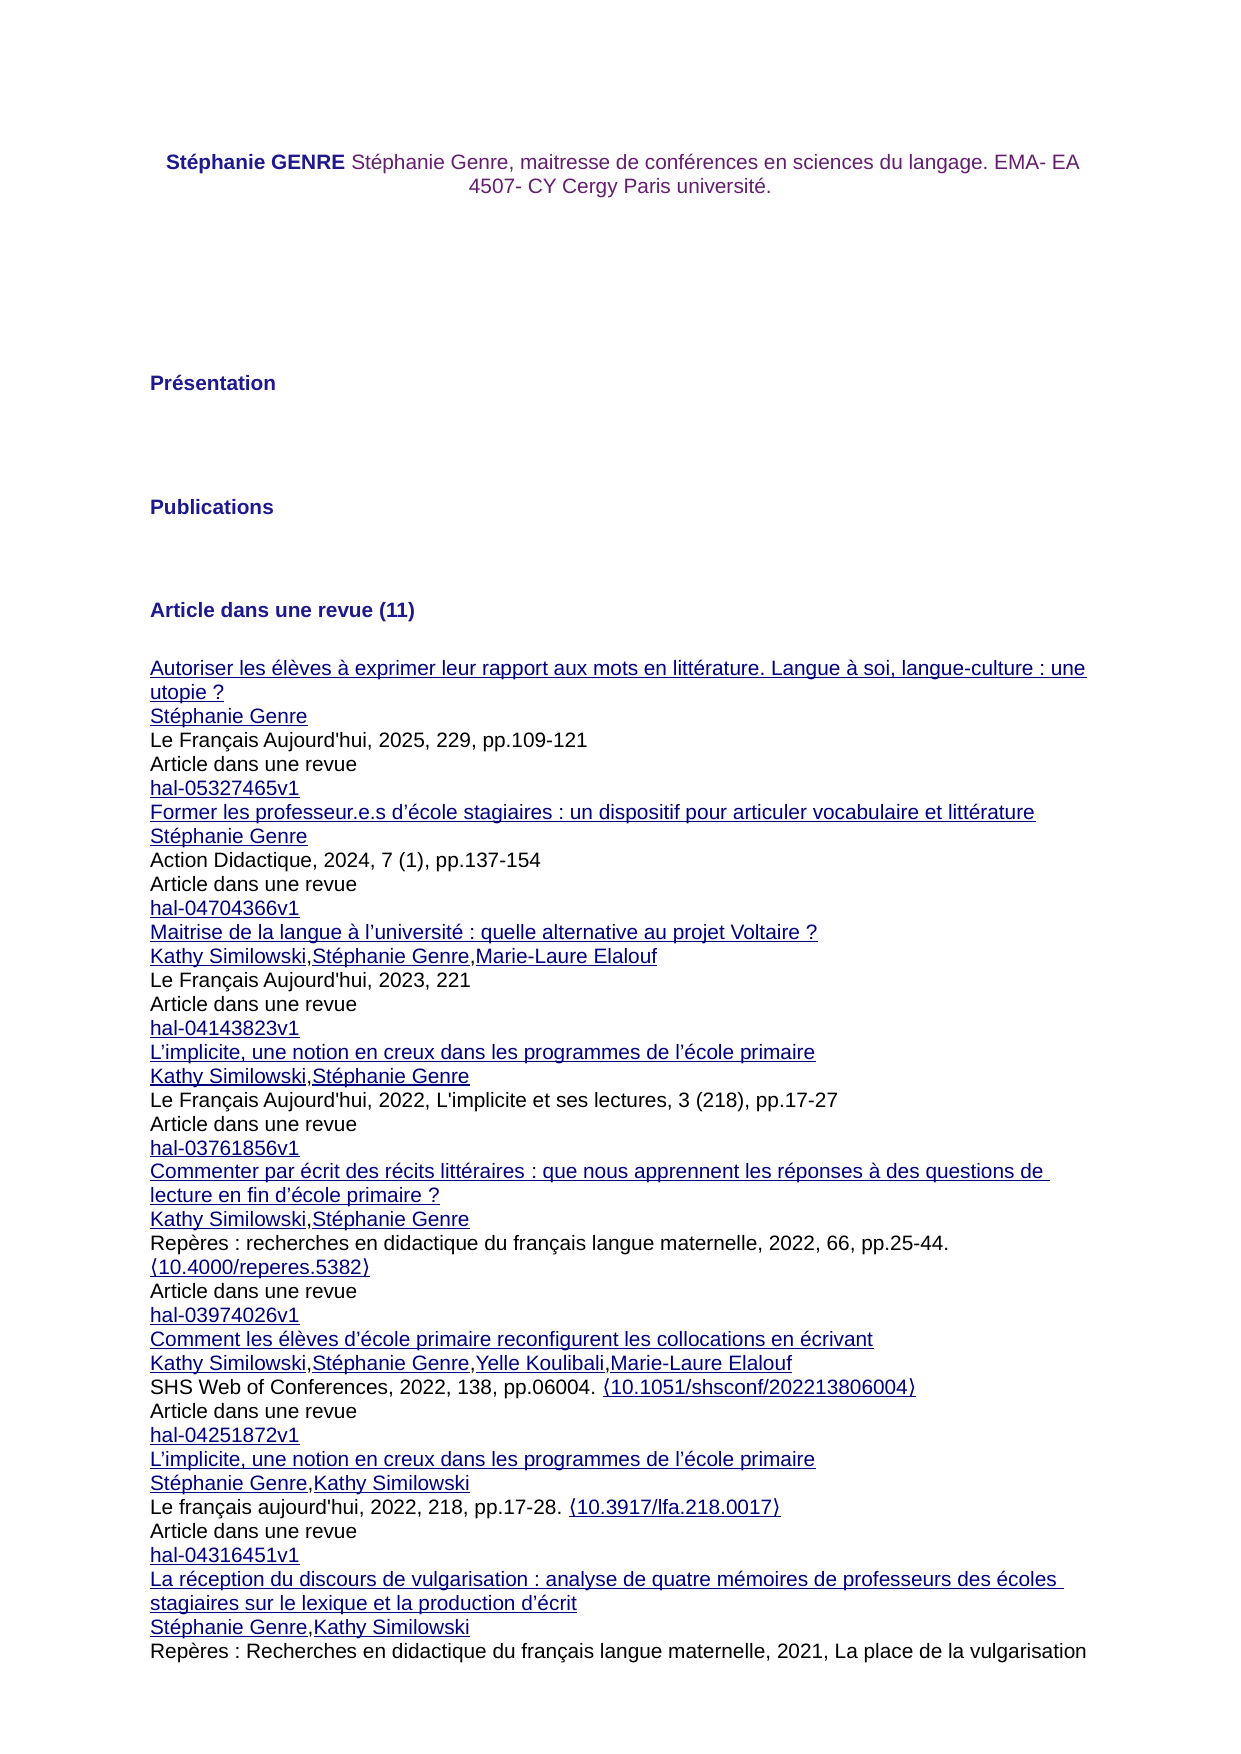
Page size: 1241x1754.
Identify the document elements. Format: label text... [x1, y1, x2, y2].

table_cell Former les professeur.e.s d’école stagiaires : un dispositif pour articuler vocabulaire et littérature Stéphanie Genre Action Didactique, 2024, 7 (1), pp.137-154 Article dans une revue hal-04704366v1 [150, 800, 1090, 920]
table_cell Maitrise de la langue à l’université : quelle alternative au projet Voltaire ? Kathy Similowski,Stéphanie Genre,Marie-Laure Elalouf Le Français Aujourd'hui, 2023, 221 Article dans une revue hal-04143823v1 [150, 920, 1090, 1039]
subtitle Stéphanie GENRE Stéphanie Genre, maitresse de conférences en sciences du langage. EMA- EA 4507- CY Cergy Paris université. [150, 150, 1090, 198]
table_cell L’implicite, une notion en creux dans les programmes de l’école primaire Kathy Similowski,Stéphanie Genre Le Français Aujourd'hui, 2022, L'implicite et ses lectures, 3 (218), pp.17-27 Article dans une revue hal-03761856v1 [150, 1040, 1090, 1159]
table_cell L’implicite, une notion en creux dans les programmes de l’école primaire Stéphanie Genre,Kathy Similowski Le français aujourd'hui, 2022, 218, pp.17-28. ⟨10.3917/lfa.218.0017⟩ Article dans une revue hal-04316451v1 [150, 1447, 1090, 1567]
table_cell Commenter par écrit des récits littéraires : que nous apprennent les réponses à des questions de lecture en fin d’école primaire ? Kathy Similowski,Stéphanie Genre Repères : recherches en didactique du français langue maternelle, 2022, 66, pp.25-44. ⟨10.4000/reperes.5382⟩ Article dans une revue hal-03974026v1 [150, 1159, 1090, 1327]
subtitle Publications [150, 495, 1090, 519]
subtitle Présentation [150, 371, 1090, 395]
table_cell La réception du discours de vulgarisation : analyse de quatre mémoires de professeurs des écoles stagiaires sur le lexique et la production d’écrit Stéphanie Genre,Kathy Similowski Repères : Recherches en didactique du français langue maternelle, 2021, La place de la vulgarisation [150, 1567, 1090, 1662]
table_header Autoriser les élèves à exprimer leur rapport aux mots en littérature. Langue à soi, langue-culture : une utopie ? Stéphanie Genre Le Français Aujourd'hui, 2025, 229, pp.109-121 Article dans une revue hal-05327465v1 [150, 656, 1090, 800]
table_cell Comment les élèves d’école primaire reconfigurent les collocations en écrivant Kathy Similowski,Stéphanie Genre,Yelle Koulibali,Marie-Laure Elalouf SHS Web of Conferences, 2022, 138, pp.06004. ⟨10.1051/shsconf/202213806004⟩ Article dans une revue hal-04251872v1 [150, 1327, 1090, 1447]
subtitle Article dans une revue (11) [150, 598, 1090, 622]
